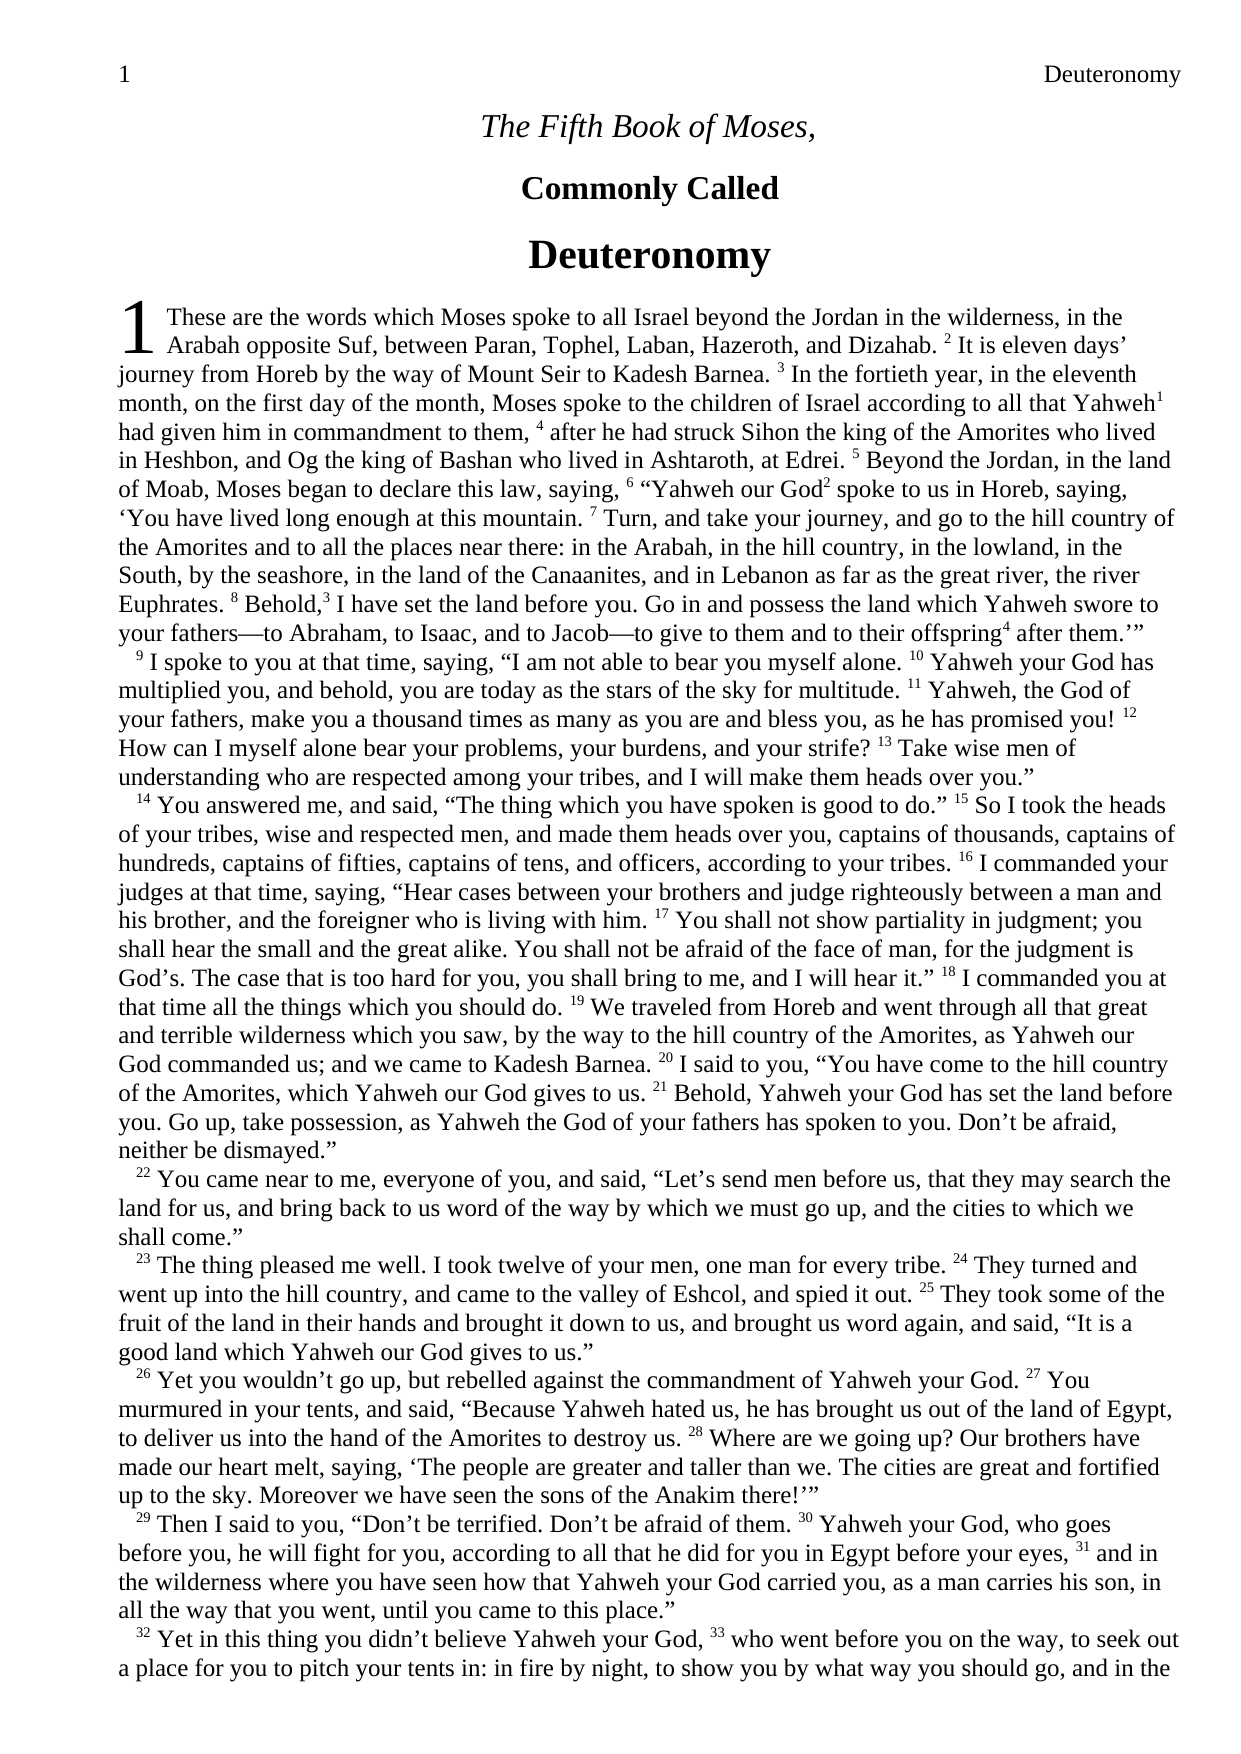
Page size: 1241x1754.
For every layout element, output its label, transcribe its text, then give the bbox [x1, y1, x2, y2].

text Commonly Called [118, 168, 1181, 206]
text Deuteronomy [118, 230, 1181, 278]
text 29 Then I said to you, “Don’t be terrified. Don’t be afraid of them. 30 Yahweh your God, who goes before you, he will fight for you, according to all that he did for you in Egypt before your eyes, 31 and in the wilderness where you have seen how that Yahweh your God carried you, as a man carries his son, in all the way that you went, until you came to this place.” [118, 1509, 1181, 1624]
text The Fifth Book of Moses, [118, 106, 1181, 144]
text 23 The thing pleased me well. I took twelve of your men, one man for every tribe. 24 They turned and went up into the hill country, and came to the valley of Eshcol, and spied it out. 25 They took some of the fruit of the land in their hands and brought it down to us, and brought us word again, and said, “It is a good land which Yahweh our God gives to us.” [118, 1250, 1181, 1365]
text 9 I spoke to you at that time, saying, “I am not able to bear you myself alone. 10 Yahweh your God has multiplied you, and behold, you are today as the stars of the sky for multitude. 11 Yahweh, the God of your fathers, make you a thousand times as many as you are and bless you, as he has promised you! 12 How can I myself alone bear your problems, your burdens, and your strife? 13 Take wise men of understanding who are respected among your tribes, and I will make them heads over you.” [118, 647, 1181, 790]
text 14 You answered me, and said, “The thing which you have spoken is good to do.” 15 So I took the heads of your tribes, wise and respected men, and made them heads over you, captains of thousands, captains of hundreds, captains of fifties, captains of tens, and officers, according to your tribes. 16 I commanded your judges at that time, saying, “Hear cases between your brothers and judge righteously between a man and his brother, and the foreigner who is living with him. 17 You shall not show partiality in judgment; you shall hear the small and the great alike. You shall not be afraid of the face of man, for the judgment is God’s. The case that is too hard for you, you shall bring to me, and I will hear it.” 18 I commanded you at that time all the things which you should do. 19 We traveled from Horeb and went through all that great and terrible wilderness which you saw, by the way to the hill country of the Amorites, as Yahweh our God commanded us; and we came to Kadesh Barnea. 20 I said to you, “You have come to the hill country of the Amorites, which Yahweh our God gives to us. 21 Behold, Yahweh your God has set the land before you. Go up, take possession, as Yahweh the God of your fathers has spoken to you. Don’t be afraid, neither be dismayed.” [118, 790, 1181, 1164]
text 32 Yet in this thing you didn’t believe Yahweh your God, 33 who went before you on the way, to seek out a place for you to pitch your tents in: in fire by night, to show you by what way you should go, and in the [118, 1624, 1181, 1682]
text 26 Yet you wouldn’t go up, but rebelled against the commandment of Yahweh your God. 27 You murmured in your tents, and said, “Because Yahweh hated us, he has brought us out of the land of Egypt, to deliver us into the hand of the Amorites to destroy us. 28 Where are we going up? Our brothers have made our heart melt, saying, ‘The people are greater and taller than we. The cities are great and fortified up to the sky. Moreover we have seen the sons of the Anakim there!’” [118, 1365, 1181, 1509]
text 22 You came near to me, everyone of you, and said, “Let’s send men before us, that they may search the land for us, and bring back to us word of the way by which we must go up, and the cities to which we shall come.” [118, 1164, 1181, 1250]
text 1These are the words which Moses spoke to all Israel beyond the Jordan in the wilderness, in the Arabah opposite Suf, between Paran, Tophel, Laban, Hazeroth, and Dizahab. 2 It is eleven days’ journey from Horeb by the way of Mount Seir to Kadesh Barnea. 3 In the fortieth year, in the eleventh month, on the first day of the month, Moses spoke to the children of Israel according to all that Yahweh1 had given him in commandment to them, 4 after he had struck Sihon the king of the Amorites who lived in Heshbon, and Og the king of Bashan who lived in Ashtaroth, at Edrei. 5 Beyond the Jordan, in the land of Moab, Moses began to declare this law, saying, 6 “Yahweh our God2 spoke to us in Horeb, saying, ‘You have lived long enough at this mountain. 7 Turn, and take your journey, and go to the hill country of the Amorites and to all the places near there: in the Arabah, in the hill country, in the lowland, in the South, by the seashore, in the land of the Canaanites, and in Lebanon as far as the great river, the river Euphrates. 8 Behold,3 I have set the land before you. Go in and possess the land which Yahweh swore to your fathers—to Abraham, to Isaac, and to Jacob—to give to them and to their offspring4 after them.’” [118, 302, 1181, 647]
